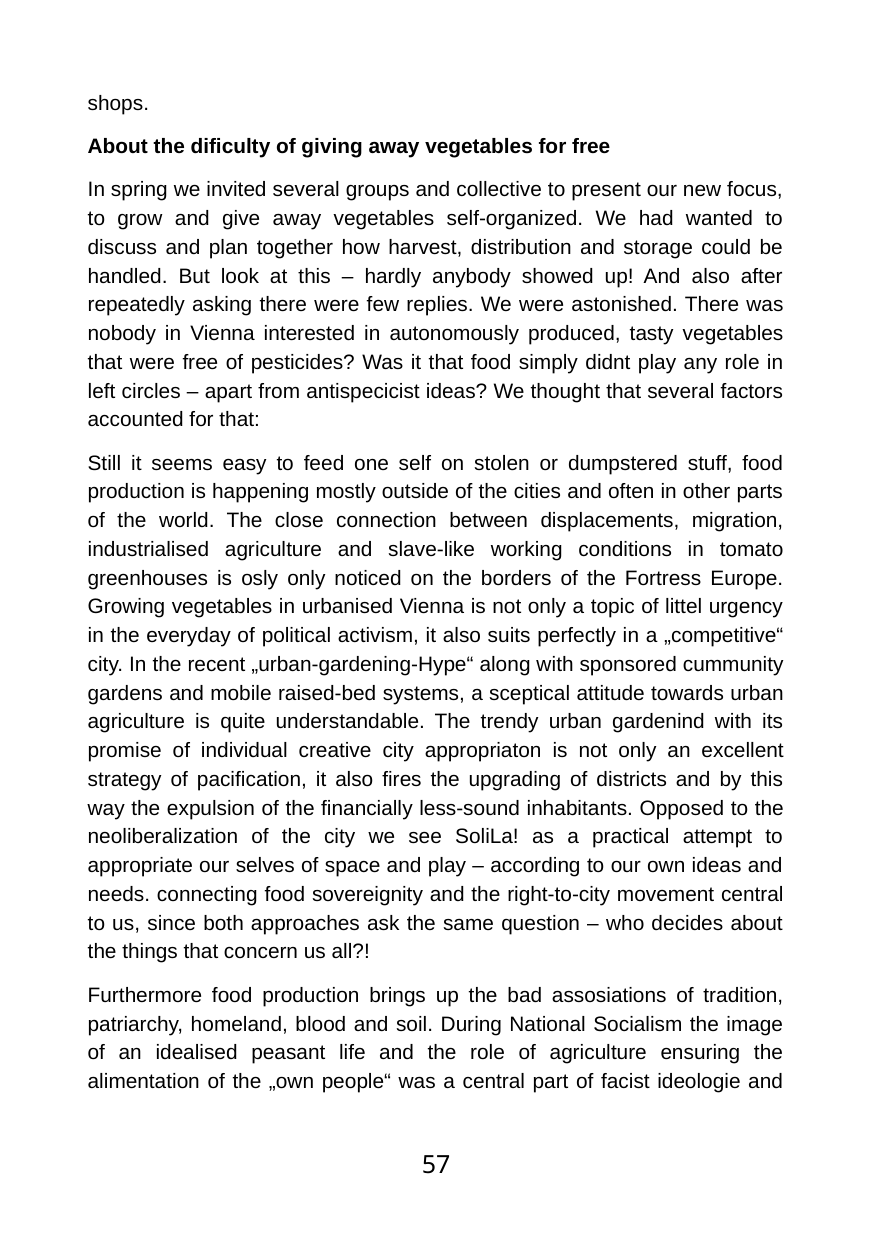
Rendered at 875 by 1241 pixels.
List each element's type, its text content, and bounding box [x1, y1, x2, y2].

text shops. [87, 91, 784, 114]
text Still it seems easy to feed one self on stolen or dumpstered stuff, food production is happening mostly outside of the cities and often in other parts of the world. The close connection between displacements, migration, industrialised agriculture and slave-like working conditions in tomato greenhouses is osly only noticed on the borders of the Fortress Europe. Growing vegetables in urbanised Vienna is not only a topic of littel urgency in the everyday of political activism, it also suits perfectly in a „competitive“ city. In the recent „urban-gardening-Hype“ along with sponsored cummunity gardens and mobile raised-bed systems, a sceptical attitude towards urban agriculture is quite understandable. The trendy urban gardenind with its promise of individual creative city appropriaton is not only an excellent strategy of pacification, it also fires the upgrading of districts and by this way the expulsion of the financially less-sound inhabitants. Opposed to the neoliberalization of the city we see SoliLa! as a practical attempt to appropriate our selves of space and play – according to our own ideas and needs. connecting food sovereignity and the right-to-city movement central to us, since both approaches ask the same question – who decides about the things that concern us all?! [87, 451, 784, 963]
text About the dificulty of giving away vegetables for free [87, 134, 784, 158]
text In spring we invited several groups and collective to present our new focus, to grow and give away vegetables self-organized. We had wanted to discuss and plan together how harvest, distribution and storage could be handled. But look at this – hardly anybody showed up! And also after repeatedly asking there were few replies. We were astonished. There was nobody in Vienna interested in autonomously produced, tasty vegetables that were free of pesticides? Was it that food simply didnt play any role in left circles – apart from antispecicist ideas? We thought that several factors accounted for that: [87, 177, 784, 431]
text Furthermore food production brings up the bad assosiations of tradition, patriarchy, homeland, blood and soil. During National Socialism the image of an idealised peasant life and the role of agriculture ensuring the alimentation of the „own people“ was a central part of facist ideologie and [87, 983, 784, 1093]
